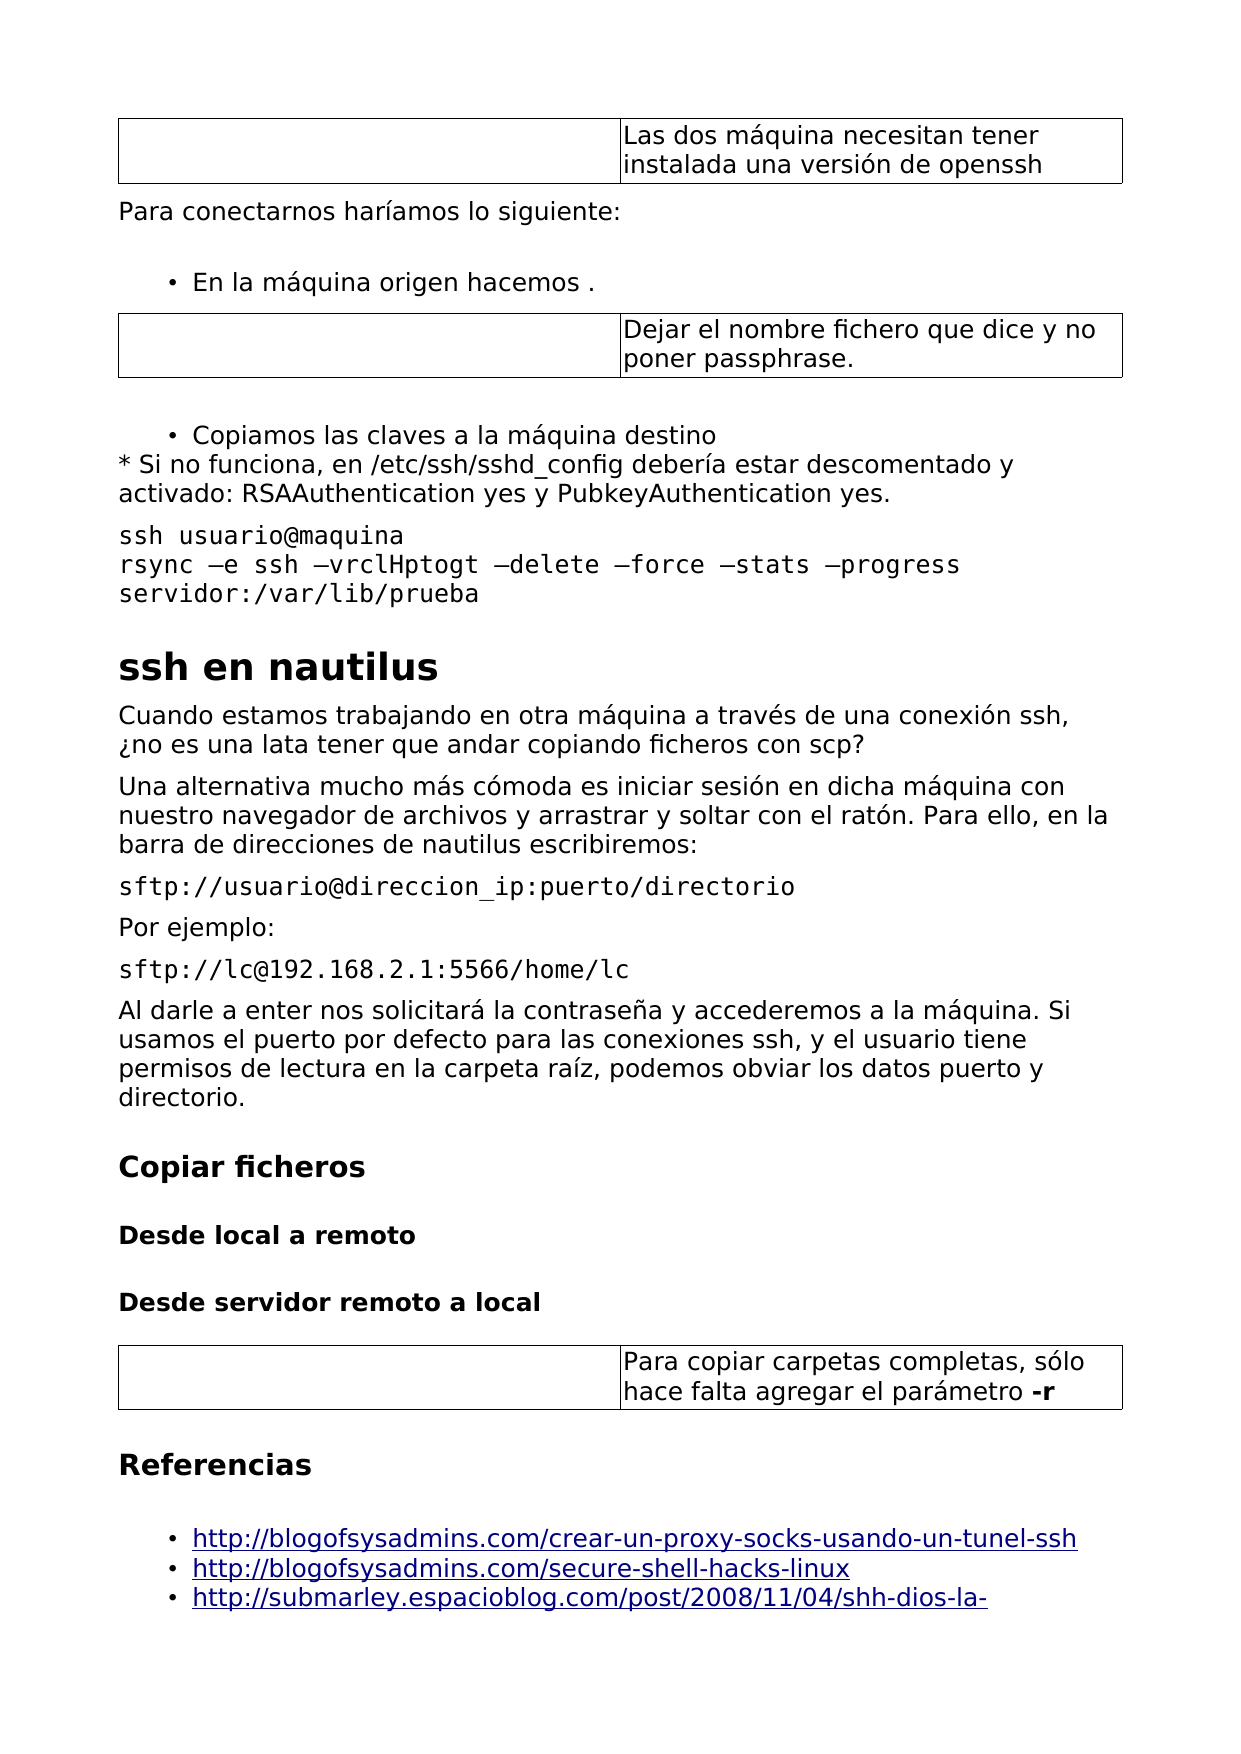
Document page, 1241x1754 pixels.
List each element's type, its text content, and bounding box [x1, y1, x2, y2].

list http://blogofsysadmins.com/crear-un-proxy-socks-usando-un-tunel-ssh [177, 1525, 1122, 1554]
text * Si no funciona, en /etc/ssh/sshd_config debería estar descomentado y activado: RSAAuthentication yes y PubkeyAuthentication yes. [118, 450, 1122, 508]
subtitle Copiar ficheros [118, 1150, 1122, 1184]
table_header Para copiar carpetas completas, sólo hace falta agregar el parámetro -r [621, 1346, 1122, 1409]
list Copiamos las claves a la máquina destino [177, 421, 1122, 450]
table_header [119, 1346, 620, 1409]
text Al darle a enter nos solicitará la contraseña y accederemos a la máquina. Si usamos el puerto por defecto para las conexiones ssh, y el usuario tiene permisos de lectura en la carpeta raíz, podemos obviar los datos puerto y directorio. [118, 996, 1122, 1112]
subtitle Referencias [118, 1449, 1122, 1483]
subtitle Desde local a remoto [118, 1221, 1122, 1251]
table_header [119, 119, 620, 182]
subtitle ssh en nautilus [118, 645, 1122, 689]
table_header Las dos máquina necesitan tener instalada una versión de openssh [621, 119, 1122, 182]
text sftp://usuario@direccion_ip:puerto/directorio [118, 872, 1122, 901]
text Cuando estamos trabajando en otra máquina a través de una conexión ssh, ¿no es una lata tener que andar copiando ficheros con scp? [118, 701, 1122, 760]
text Por ejemplo: [118, 913, 1122, 942]
text Una alternativa mucho más cómoda es iniciar sesión en dicha máquina con nuestro navegador de archivos y arrastrar y soltar con el ratón. Para ello, en la barra de direcciones de nautilus escribiremos: [118, 772, 1122, 860]
text Para conectarnos haríamos lo siguiente: [118, 197, 1122, 226]
list En la máquina origen hacemos . [177, 268, 1122, 298]
text sftp://lc@192.168.2.1:5566/home/lc [118, 955, 1122, 984]
subtitle Desde servidor remoto a local [118, 1288, 1122, 1317]
list http://submarley.espacioblog.com/post/2008/11/04/shh-dios-la- [177, 1583, 1122, 1612]
table_header [119, 314, 620, 377]
table_header Dejar el nombre fichero que dice y no poner passphrase. [621, 314, 1122, 377]
list http://blogofsysadmins.com/secure-shell-hacks-linux [177, 1554, 1122, 1583]
text ssh usuario@maquina rsync –e ssh –vrclHptogt –delete –force –stats –progress servidor:/var/lib/prueba [118, 521, 1122, 608]
